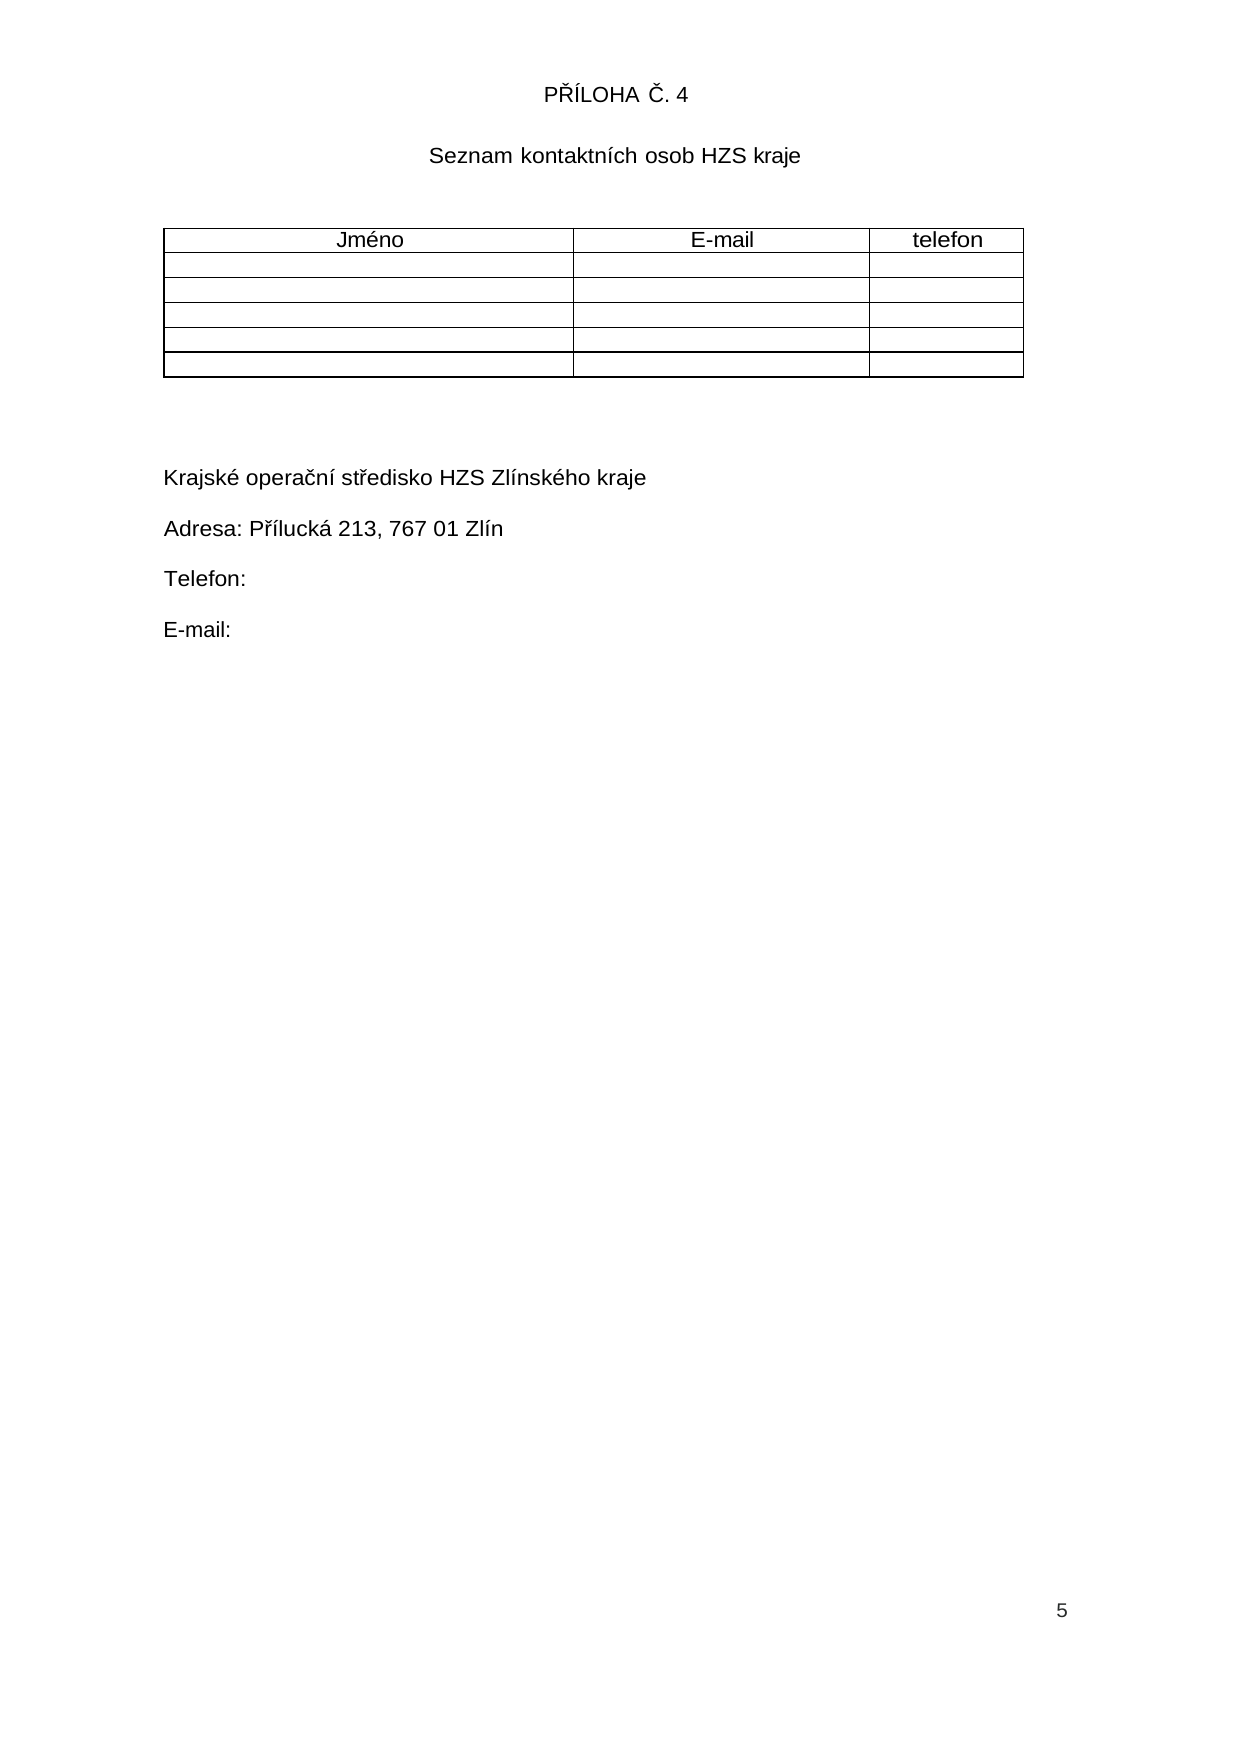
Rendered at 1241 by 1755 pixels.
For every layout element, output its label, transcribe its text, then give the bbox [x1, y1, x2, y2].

table_cell [165, 253, 573, 277]
table_cell [574, 278, 869, 302]
text Krajské operační středisko HZS Zlínského kraje Adresa: Přílucká 213, 767 01 Zlín [163, 465, 725, 541]
table_cell [574, 353, 869, 376]
table_header telefon [870, 229, 1023, 252]
table_cell [165, 353, 573, 376]
text PŘÍLOHA Č. 4 [103, 82, 1129, 107]
table_cell [574, 328, 869, 351]
table_cell [574, 253, 869, 277]
table_cell [165, 278, 573, 302]
table_cell [870, 278, 1023, 302]
text Seznam kontaktních osob HZS kraje [103, 143, 1127, 168]
table_cell [165, 328, 573, 351]
table_cell [870, 353, 1023, 376]
text E-mail: [163, 617, 1211, 642]
table_cell [870, 253, 1023, 277]
table_header E-mail [574, 229, 869, 252]
table_cell [165, 303, 573, 327]
table_cell [870, 328, 1023, 351]
text Telefon: [163, 566, 1211, 591]
table_cell [870, 303, 1023, 327]
table_header Jméno [165, 229, 573, 252]
table_cell [574, 303, 869, 327]
